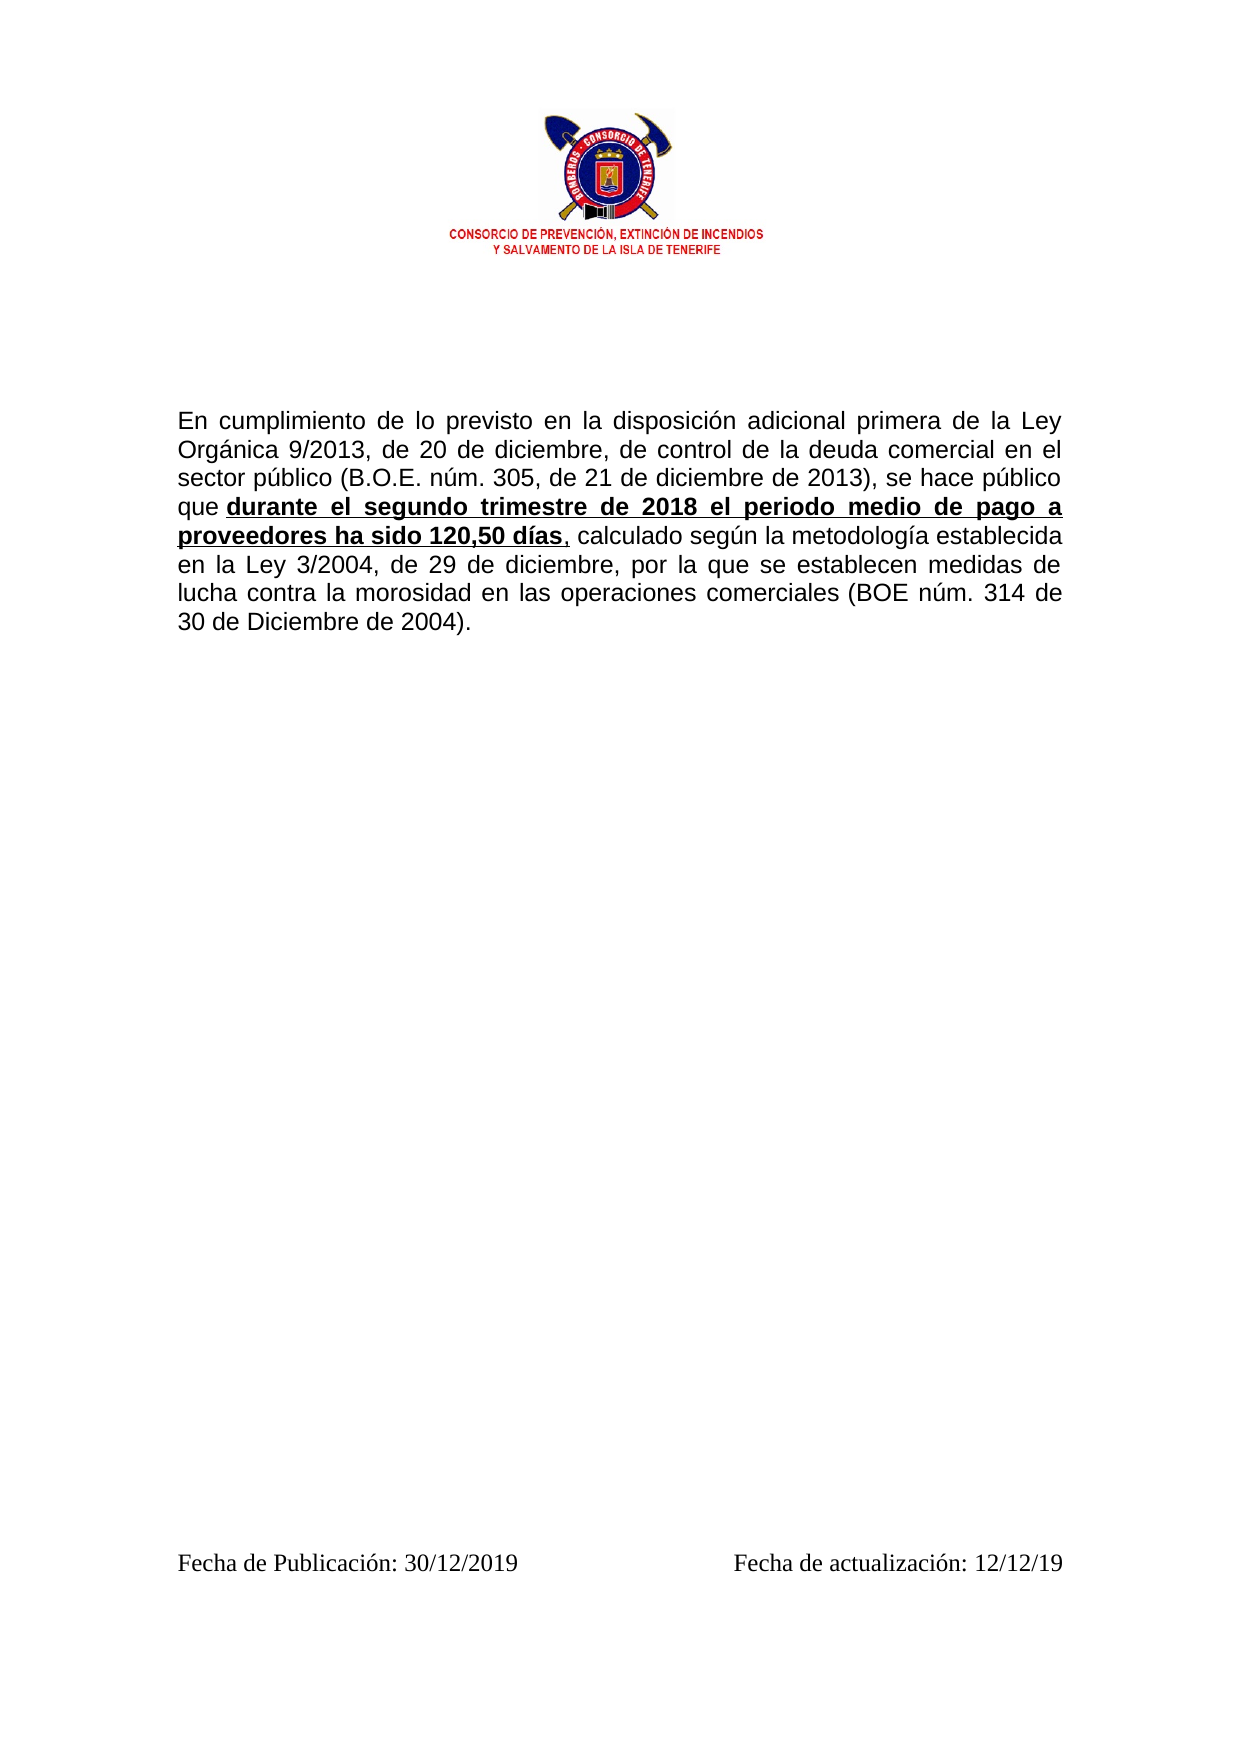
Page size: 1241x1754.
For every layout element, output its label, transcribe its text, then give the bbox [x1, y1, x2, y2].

text En cumplimiento de lo previsto en la disposición adicional primera de la Ley Orgánica 9/2013, de 20 de diciembre, de control de la deuda comercial en el sector público (B.O.E. núm. 305, de 21 de diciembre de 2013), se hace público que durante el segundo trimestre de 2018 el periodo medio de pago a proveedores ha sido 120,50 días, calculado según la metodología establecida en la Ley 3/2004, de 29 de diciembre, por la que se establecen medidas de lucha contra la morosidad en las operaciones comerciales (BOE núm. 314 de 30 de Diciembre de 2004). [177, 406, 1063, 636]
picture [425, 101, 794, 268]
